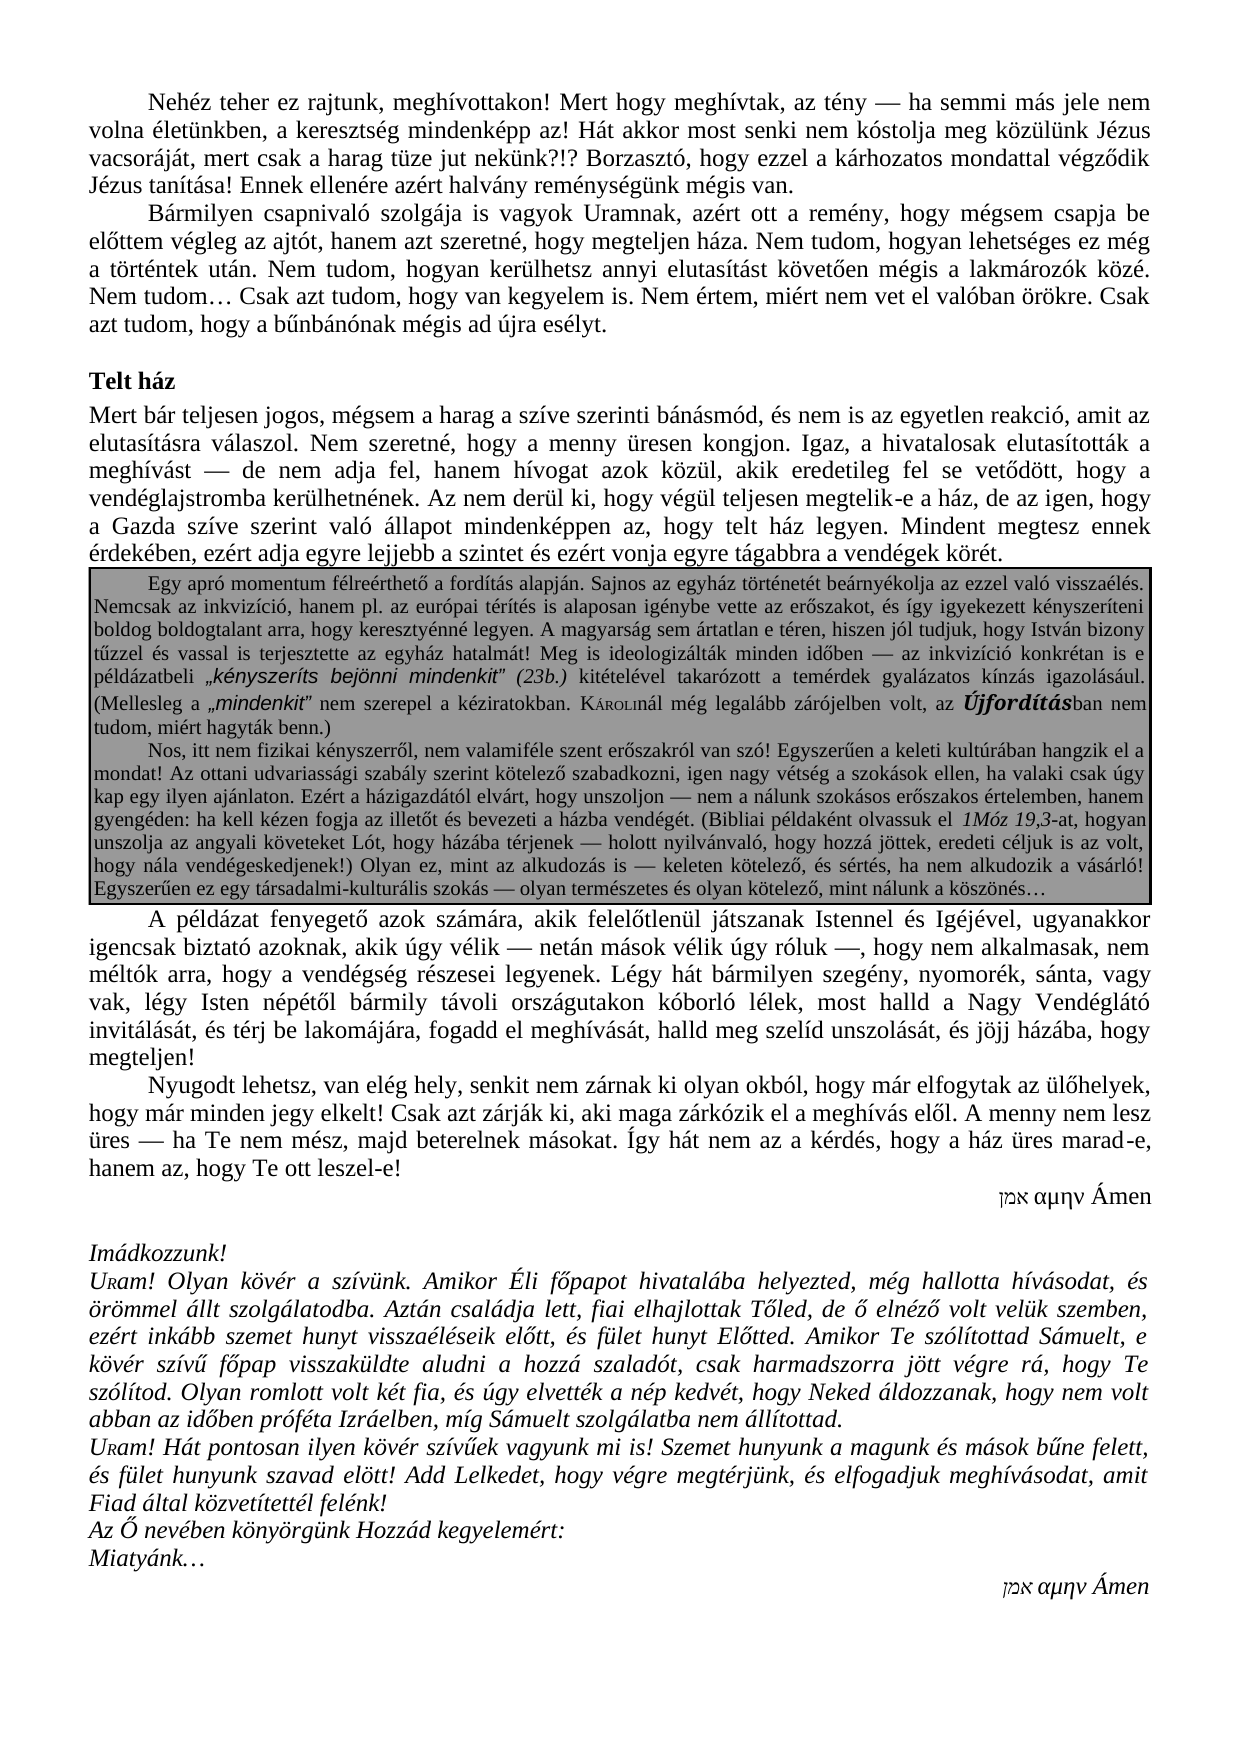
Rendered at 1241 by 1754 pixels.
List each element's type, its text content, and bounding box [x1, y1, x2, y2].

text אמן αμην Ámen [88, 1182, 1152, 1210]
text A példázat fenyegető azok számára, akik felelőtlenül játszanak Istennel és Igéjével, ugyanakkor igencsak biztató azoknak, akik úgy vélik ― netán mások vélik úgy róluk ―, hogy nem alkalmasak, nem méltók arra, hogy a vendégség részesei legyenek. Légy hát bármilyen szegény, nyomorék, sánta, vagy vak, légy Isten népétől bármily távoli országutakon kóborló lélek, most halld a Nagy Vendéglátó invitálását, és térj be lakomájára, fogadd el meghívását, halld meg szelíd unszolását, és jöjj házába, hogy megteljen! [88, 905, 1152, 1071]
text Imádkozzunk! [88, 1239, 1152, 1267]
text Nos, itt nem fizikai kényszerről, nem valamiféle szent erőszakról van szó! Egyszerűen a keleti kultúrában hangzik el a mondat! Az ottani udvariassági szabály szerint kötelező szabadkozni, igen nagy vétség a szokások ellen, ha valaki csak úgy kap egy ilyen ajánlaton. Ezért a házigazdától elvárt, hogy unszoljon ― nem a nálunk szokásos erőszakos értelemben, hanem gyengéden: ha kell kézen fogja az illetőt és bevezeti a házba vendégét. (Bibliai példaként olvassuk el 1Móz 19,3-at, hogyan unszolja az angyali követeket Lót, hogy házába térjenek ― holott nyilvánvaló, hogy hozzá jöttek, eredeti céljuk is az volt, hogy nála vendégeskedjenek!) Olyan ez, mint az alkudozás is ― keleten kötelező, és sértés, ha nem alkudozik a vásárló! Egyszerűen ez egy társadalmi-kulturális szokás ― olyan természetes és olyan kötelező, mint nálunk a köszönés… [91, 734, 1149, 903]
subtitle Telt ház [88, 367, 1152, 395]
text Az Ő nevében könyörgünk Hozzád kegyelemért: [88, 1516, 1152, 1544]
text Miatyánk… [88, 1544, 1152, 1572]
text אמן αμην Ámen [88, 1572, 1152, 1599]
text Uram! Hát pontosan ilyen kövér szívűek vagyunk mi is! Szemet hunyunk a magunk és mások bűne felett, és fület hunyunk szavad elött! Add Lelkedet, hogy végre megtérjünk, és elfogadjuk meghívásodat, amit Fiad által közvetítettél felénk! [88, 1433, 1152, 1516]
text Nyugodt lehetsz, van elég hely, senkit nem zárnak ki olyan okból, hogy már elfogytak az ülőhelyek, hogy már minden jegy elkelt! Csak azt zárják ki, aki maga zárkózik el a meghívás elől. A menny nem lesz üres ― ha Te nem mész, majd beterelnek másokat. Így hát nem az a kérdés, hogy a ház üres marad‑e, hanem az, hogy Te ott leszel‑e! [88, 1071, 1152, 1182]
text Bármilyen csapnivaló szolgája is vagyok Uramnak, azért ott a remény, hogy mégsem csapja be előttem végleg az ajtót, hanem azt szeretné, hogy megteljen háza. Nem tudom, hogyan lehetséges ez még a történtek után. Nem tudom, hogyan kerülhetsz annyi elutasítást követően mégis a lakmározók közé. Nem tudom… Csak azt tudom, hogy van kegyelem is. Nem értem, miért nem vet el valóban örökre. Csak azt tudom, hogy a bűnbánónak mégis ad újra esélyt. [88, 199, 1152, 338]
text Egy apró momentum félreérthető a fordítás alapján. Sajnos az egyház történetét beárnyékolja az ezzel való visszaélés. Nemcsak az inkvizíció, hanem pl. az európai térítés is alaposan igénybe vette az erőszakot, és így igyekezett kényszeríteni boldog boldogtalant arra, hogy keresztyénné legyen. A magyarság sem ártatlan e téren, hiszen jól tudjuk, hogy István bizony tűzzel és vassal is terjesztette az egyház hatalmát! Meg is ideologizálták minden időben ― az inkvizíció konkrétan is e példázatbeli „kényszeríts bejönni mindenkit” (23b.) kitételével takarózott a temérdek gyalázatos kínzás igazolásául. (Mellesleg a „mindenkit” nem szerepel a kéziratokban. Károlinál még legalább zárójelben volt, az Újfordításban nem tudom, miért hagyták benn.) [91, 569, 1149, 734]
text Nehéz teher ez rajtunk, meghívottakon! Mert hogy meghívtak, az tény ― ha semmi más jele nem volna életünkben, a keresztség mindenképp az! Hát akkor most senki nem kóstolja meg közülünk Jézus vacsoráját, mert csak a harag tüze jut nekünk?!? Borzasztó, hogy ezzel a kárhozatos mondattal végződik Jézus tanítása! Ennek ellenére azért halvány reménységünk mégis van. [88, 88, 1152, 199]
text Uram! Olyan kövér a szívünk. Amikor Éli főpapot hivatalába helyezted, még hallotta hívásodat, és örömmel állt szolgálatodba. Aztán családja lett, fiai elhajlottak Tőled, de ő elnéző volt velük szemben, ezért inkább szemet hunyt visszaéléseik előtt, és fület hunyt Előtted. Amikor Te szólítottad Sámuelt, e kövér szívű főpap visszaküldte aludni a hozzá szaladót, csak harmadszorra jött végre rá, hogy Te szólítod. Olyan romlott volt két fia, és úgy elvették a nép kedvét, hogy Neked áldozzanak, hogy nem volt abban az időben próféta Izráelben, míg Sámuelt szolgálatba nem állítottad. [88, 1267, 1152, 1433]
text Mert bár teljesen jogos, mégsem a harag a szíve szerinti bánásmód, és nem is az egyetlen reakció, amit az elutasításra válaszol. Nem szeretné, hogy a menny üresen kongjon. Igaz, a hivatalosak elutasították a meghívást ― de nem adja fel, hanem hívogat azok közül, akik eredetileg fel se vetődött, hogy a vendéglajstromba kerülhetnének. Az nem derül ki, hogy végül teljesen megtelik‑e a ház, de az igen, hogy a Gazda szíve szerint való állapot mindenképpen az, hogy telt ház legyen. Mindent megtesz ennek érdekében, ezért adja egyre lejjebb a szintet és ezért vonja egyre tágabbra a vendégek körét. [88, 401, 1152, 567]
